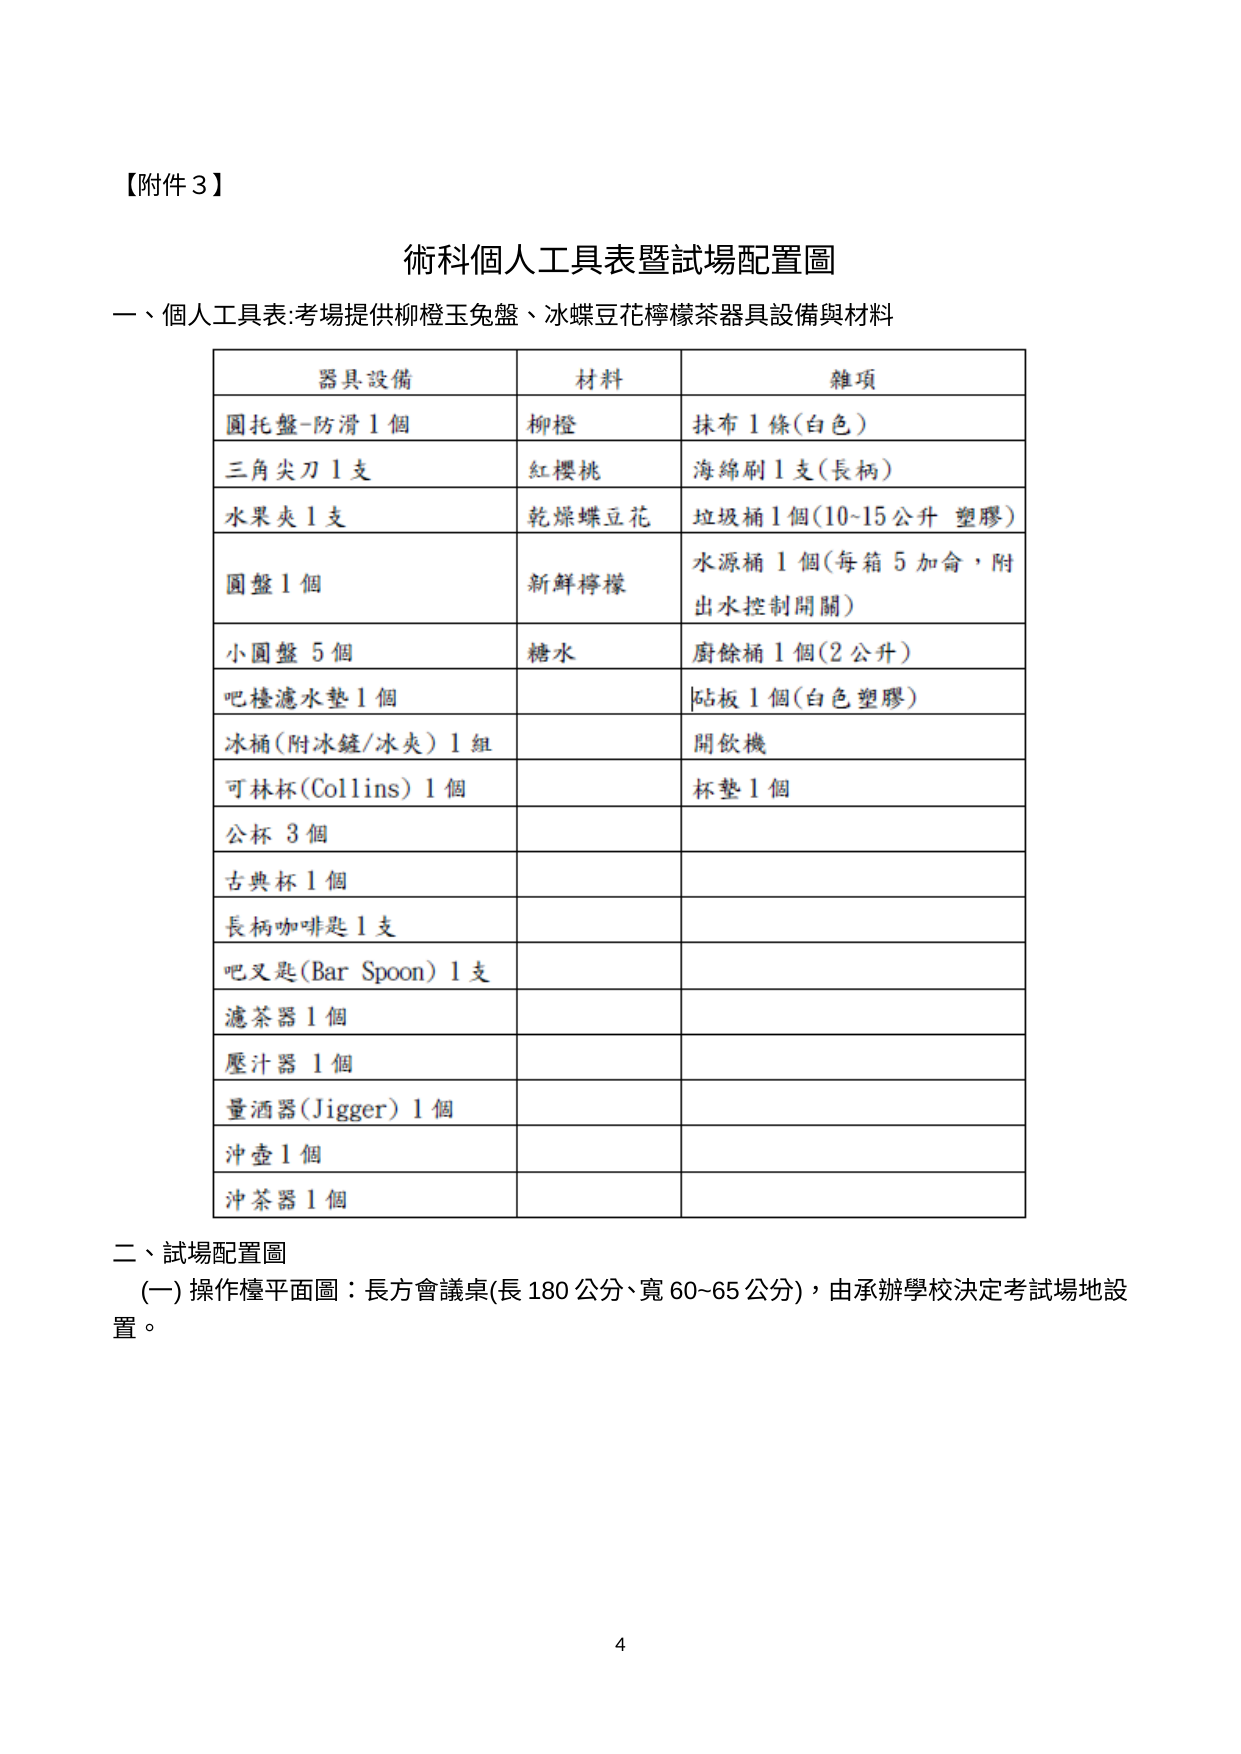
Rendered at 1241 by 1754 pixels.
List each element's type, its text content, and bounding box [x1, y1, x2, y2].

text 【附件３】 [112, 164, 1128, 202]
text 術科個人工具表暨試場配置圖 [112, 220, 1128, 295]
text 一、個人工具表:考場提供柳橙玉兔盤、冰蝶豆花檸檬茶器具設備與材料 [112, 295, 1128, 333]
picture [202, 332, 1038, 1231]
text (一) 操作檯平面圖：長方會議桌(長180公分、寬60~65公分)，由承辦學校決定考試場地設置。 [112, 1270, 1128, 1345]
text 二、試場配置圖 [112, 1233, 1128, 1270]
